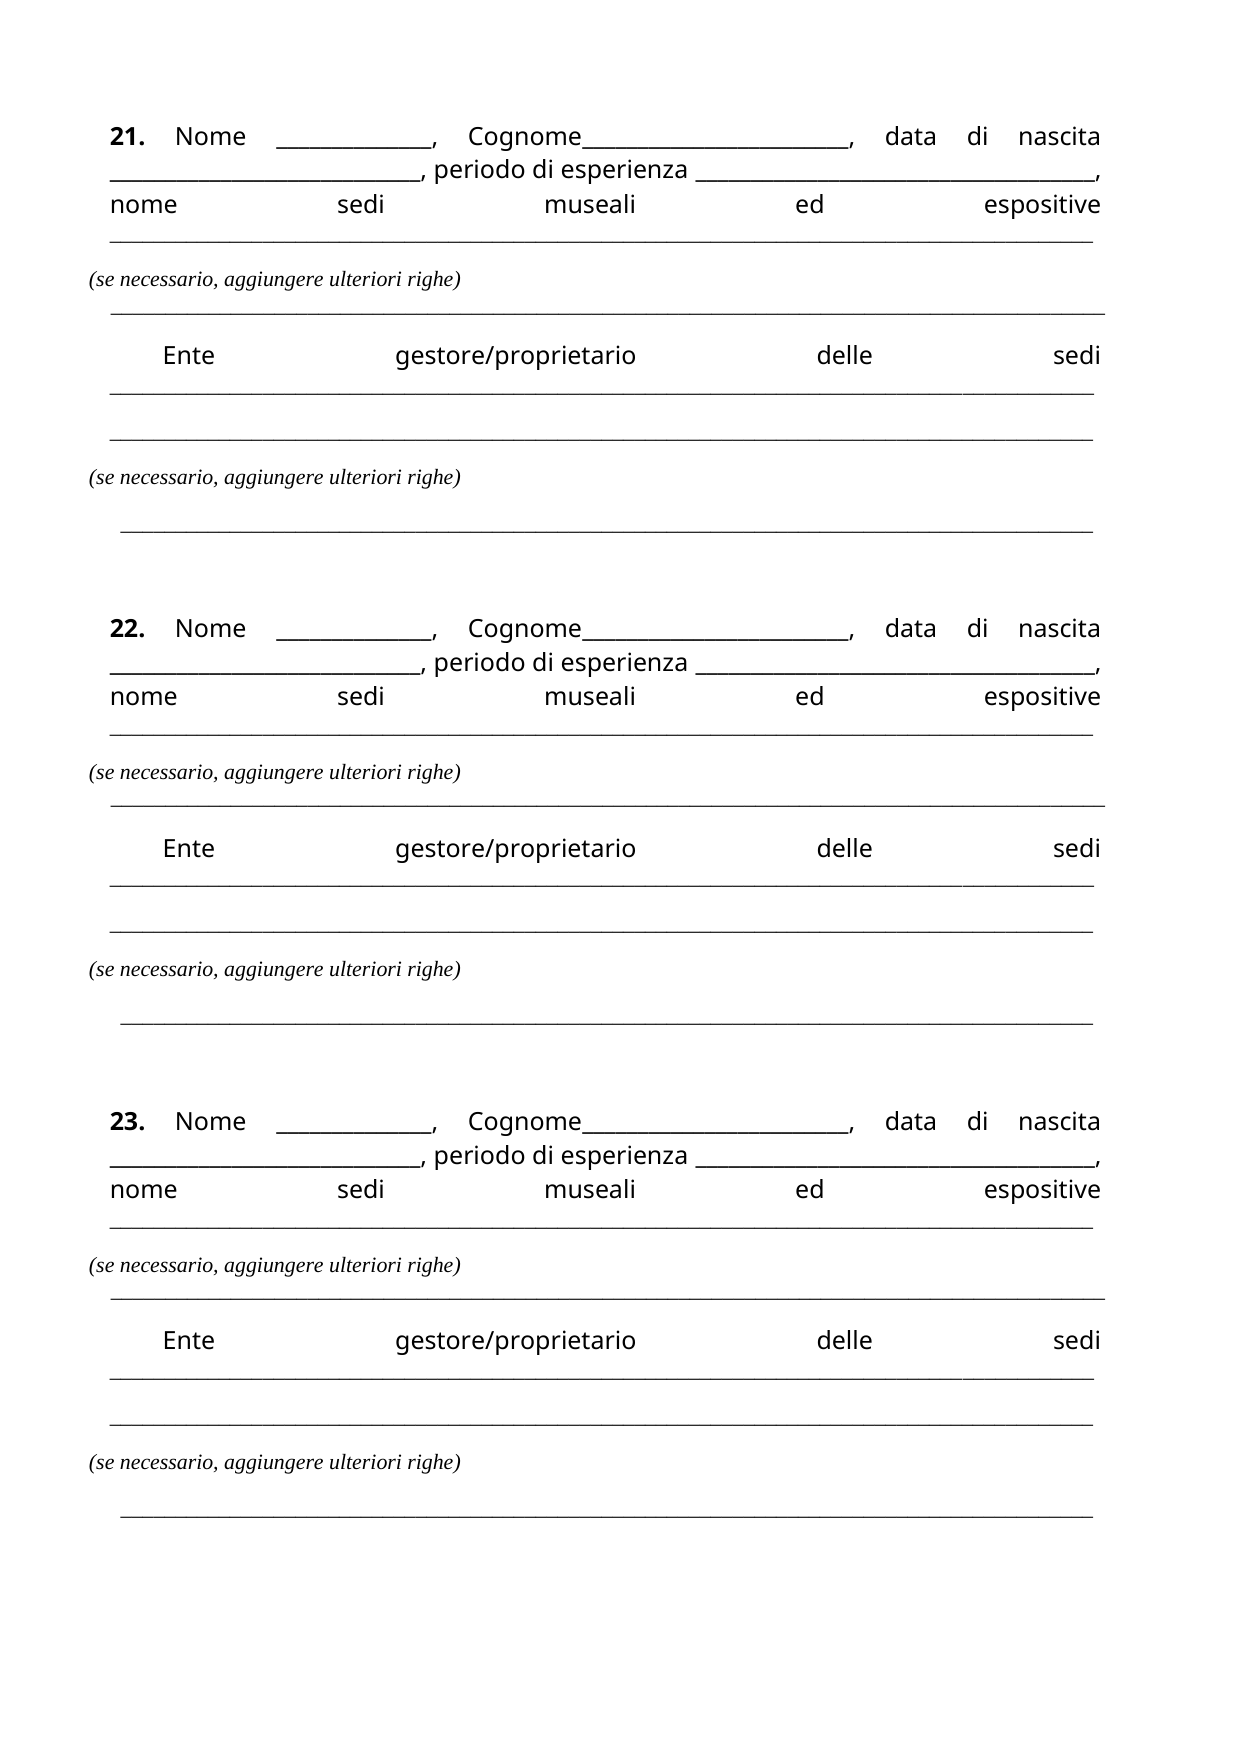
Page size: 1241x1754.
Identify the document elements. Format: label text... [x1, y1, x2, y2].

text (se necessario, aggiungere ulteriori righe) [89, 266, 1122, 292]
text _________________________________________________________________________________________ [109, 510, 1101, 535]
text _________________________________________________________________________________________ [109, 1495, 1101, 1520]
text 21. Nome ______________, Cognome________________________, data di nascita ____________________________, periodo di esperienza ____________________________________, nome sedi museali ed espositive __________________________________________________________________________________________ [109, 118, 1101, 246]
text __________________________________________________________________________________________ [109, 910, 1101, 936]
text Ente gestore/proprietario delle sedi __________________________________________________________________________________________ [109, 338, 1101, 397]
text (se necessario, aggiungere ulteriori righe) [89, 1449, 1122, 1474]
text (se necessario, aggiungere ulteriori righe) [89, 464, 1122, 489]
text (se necessario, aggiungere ulteriori righe) [89, 759, 1122, 784]
text Ente gestore/proprietario delle sedi __________________________________________________________________________________________ [109, 1323, 1101, 1382]
text Ente gestore/proprietario delle sedi __________________________________________________________________________________________ [109, 830, 1101, 889]
text ___________________________________________________________________________________________ [89, 784, 1122, 809]
text ___________________________________________________________________________________________ [89, 292, 1122, 317]
text ___________________________________________________________________________________________ [89, 1277, 1122, 1302]
text _________________________________________________________________________________________ [109, 1002, 1101, 1028]
text 23. Nome ______________, Cognome________________________, data di nascita ____________________________, periodo di esperienza ____________________________________, nome sedi museali ed espositive __________________________________________________________________________________________ [109, 1103, 1101, 1231]
text __________________________________________________________________________________________ [109, 418, 1101, 443]
text (se necessario, aggiungere ulteriori righe) [89, 956, 1122, 982]
text (se necessario, aggiungere ulteriori righe) [89, 1252, 1122, 1277]
text __________________________________________________________________________________________ [109, 1403, 1101, 1428]
text 22. Nome ______________, Cognome________________________, data di nascita ____________________________, periodo di esperienza ____________________________________, nome sedi museali ed espositive __________________________________________________________________________________________ [109, 611, 1101, 738]
